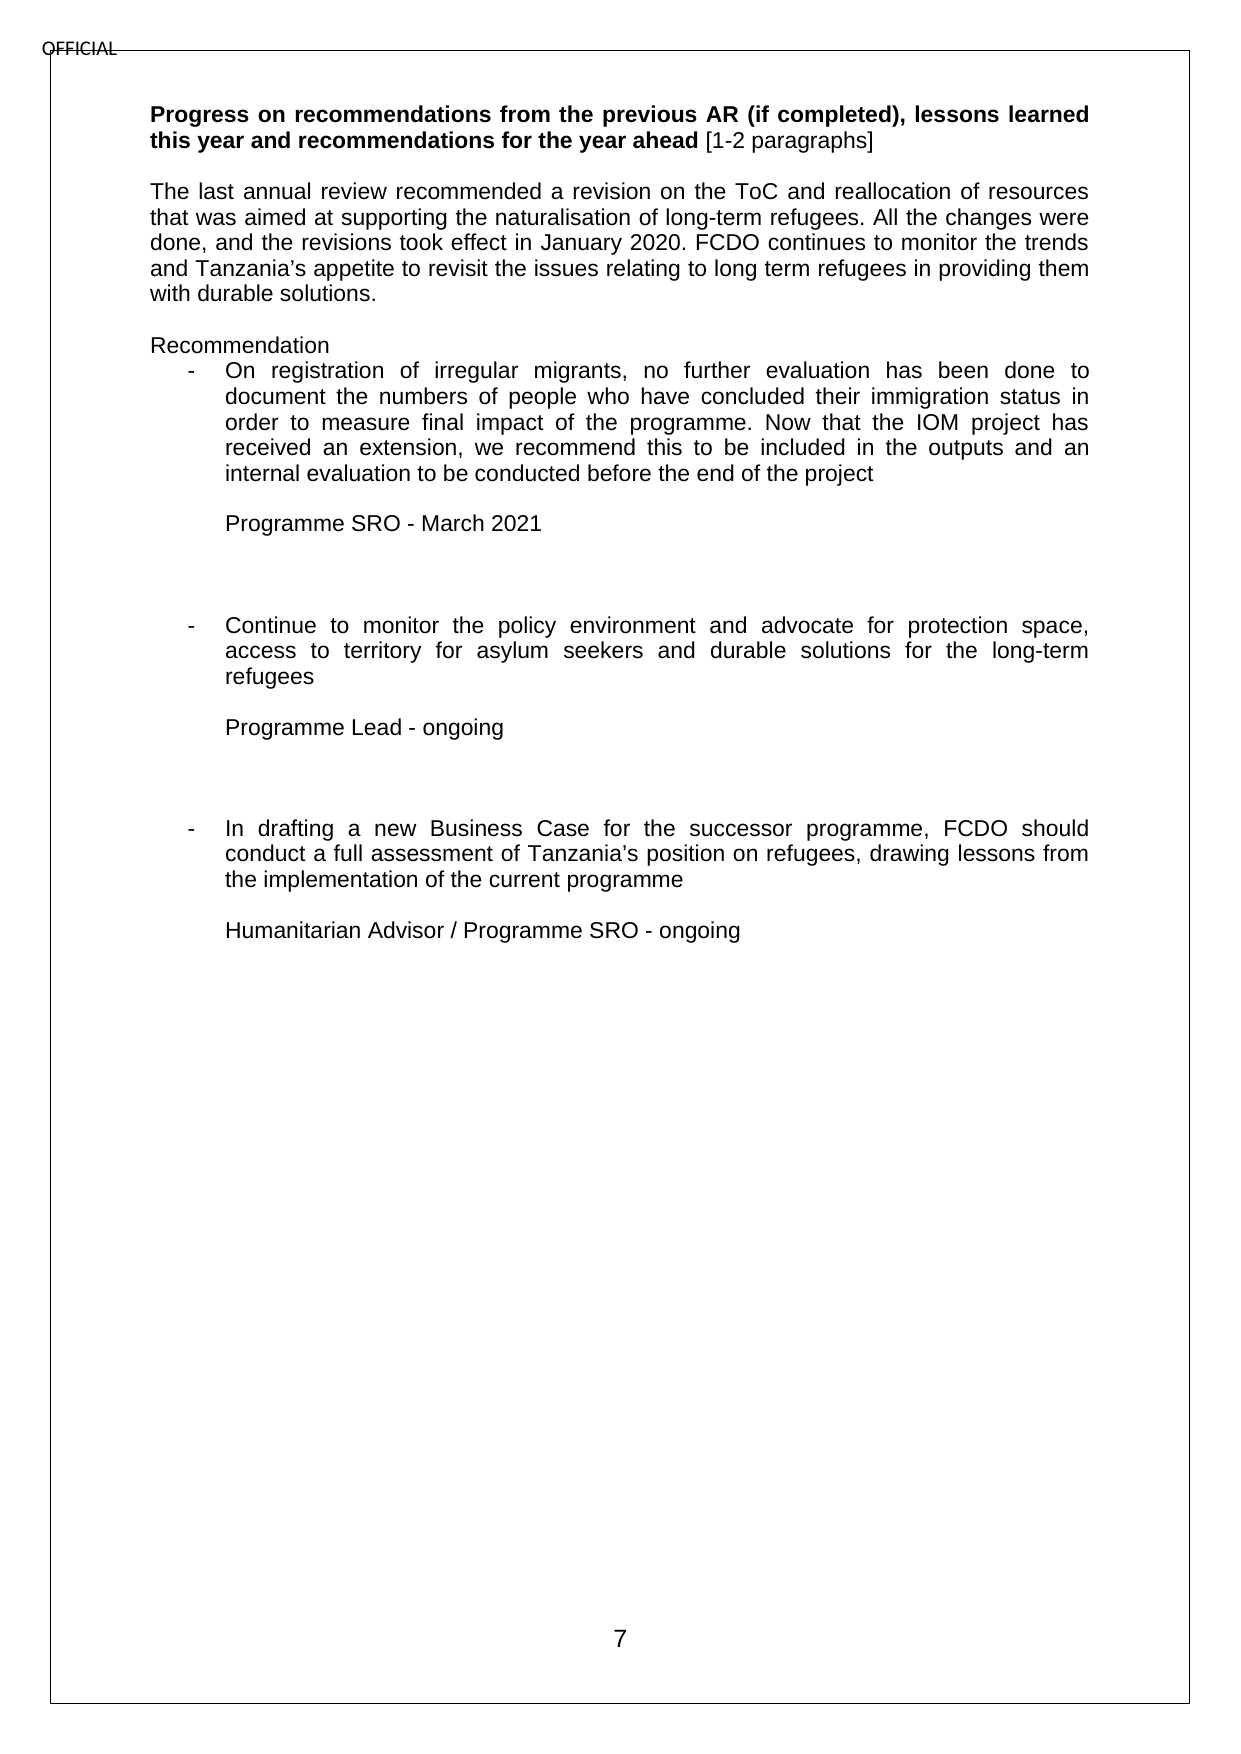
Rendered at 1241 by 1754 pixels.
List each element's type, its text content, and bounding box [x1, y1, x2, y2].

text Progress on recommendations from the previous AR (if completed), lessons learned this year and recommendations for the year ahead [1-2 paragraphs] [150, 102, 1090, 153]
text The last annual review recommended a revision on the ToC and reallocation of resources that was aimed at supporting the naturalisation of long-term refugees. All the changes were done, and the revisions took effect in January 2020. FCDO continues to monitor the trends and Tanzania’s appetite to revisit the issues relating to long term refugees in providing them with durable solutions. [150, 178, 1090, 307]
list Programme Lead - ongoing [225, 714, 1090, 740]
list On registration of irregular migrants, no further evaluation has been done to document the numbers of people who have concluded their immigration status in order to measure final impact of the programme. Now that the IOM project has received an extension, we recommend this to be included in the outputs and an internal evaluation to be conducted before the end of the project [187, 358, 1090, 486]
list In drafting a new Business Case for the successor programme, FCDO should conduct a full assessment of Tanzania’s position on refugees, drawing lessons from the implementation of the current programme [187, 815, 1090, 892]
text Recommendation [150, 332, 1090, 358]
list Continue to monitor the policy environment and advocate for protection space, access to territory for asylum seekers and durable solutions for the long-term refugees [187, 612, 1090, 689]
list Programme SRO - March 2021 [225, 511, 1090, 537]
list Humanitarian Advisor / Programme SRO - ongoing [225, 917, 1090, 943]
